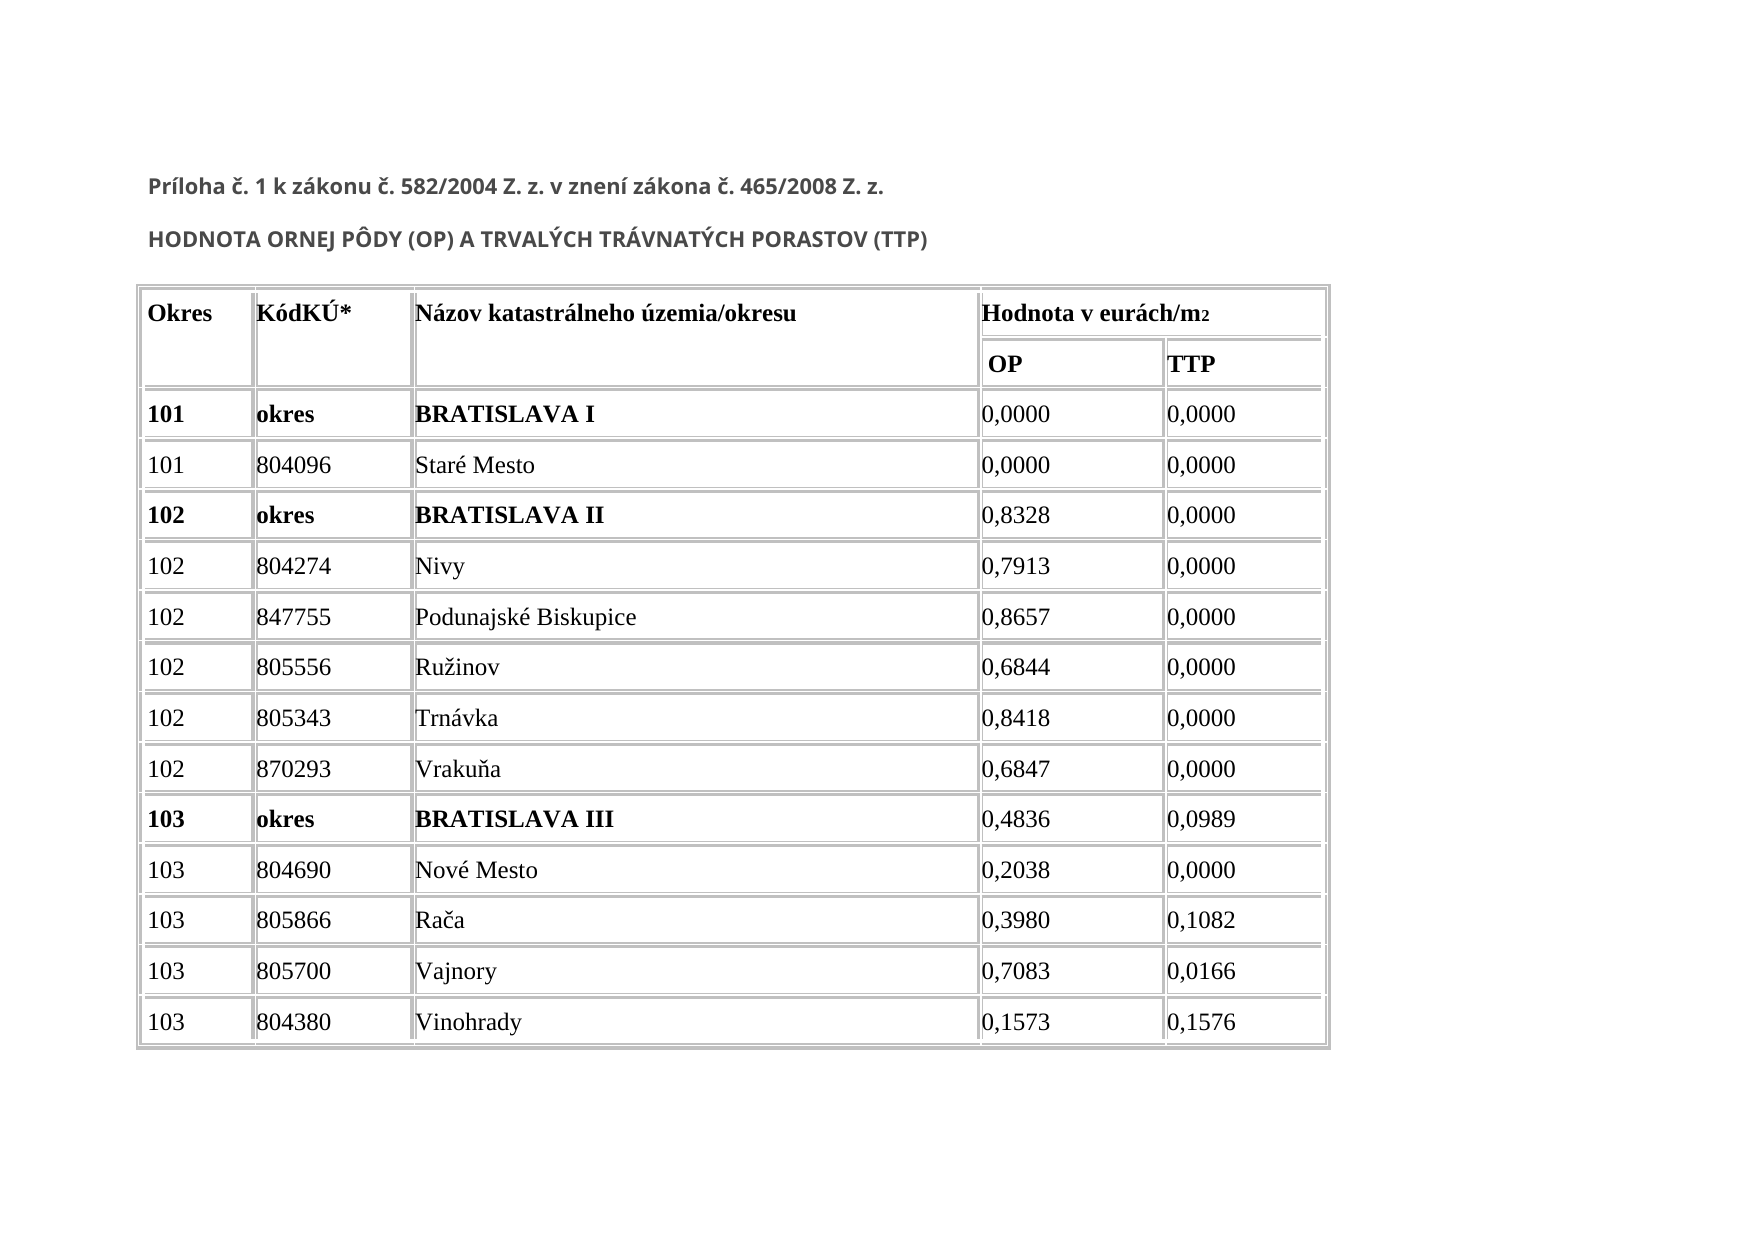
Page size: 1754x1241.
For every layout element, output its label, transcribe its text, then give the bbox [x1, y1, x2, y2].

table_cell Trnávka [417, 695, 977, 739]
table_cell 101 [139, 385, 254, 436]
table_cell 804690 [258, 847, 410, 891]
table_cell Ružinov [417, 645, 977, 689]
table_cell 101 [139, 436, 254, 486]
table_cell 805866 [258, 898, 410, 942]
table_cell Rača [417, 898, 977, 942]
table_cell 0,2038 [983, 847, 1162, 891]
table_header Hodnota v eurách/m2 [980, 286, 1328, 334]
table_cell Vrakuňa [417, 746, 977, 790]
table_cell 0,6847 [983, 746, 1162, 790]
table_cell 805556 [258, 645, 410, 689]
table_cell 103 [139, 891, 254, 942]
table_cell Podunajské Biskupice [417, 594, 977, 638]
table_cell 102 [139, 638, 254, 689]
table_cell 103 [139, 942, 254, 993]
table_cell 0,0000 [1165, 841, 1328, 891]
table_cell 0,0166 [1165, 942, 1328, 993]
table_cell 870293 [258, 746, 410, 790]
table_cell 103 [139, 841, 254, 891]
table_cell 0,6844 [983, 645, 1162, 689]
table_cell 0,8328 [983, 493, 1162, 537]
table_cell 102 [139, 740, 254, 790]
table_header Okres [142, 290, 254, 385]
table_cell 0,0000 [1165, 537, 1328, 588]
table_cell 0,0000 [1165, 486, 1328, 537]
table_cell 0,0989 [1165, 790, 1328, 841]
table_cell Vinohrady [414, 993, 980, 1043]
table_cell 102 [139, 588, 254, 638]
table_cell 0,0000 [983, 442, 1162, 486]
table_cell okres [258, 796, 410, 841]
table_cell okres [258, 391, 410, 436]
table_cell 0,0000 [1165, 689, 1328, 739]
text HODNOTA ORNEJ PÔDY (OP) A TRVALÝCH TRÁVNATÝCH PORASTOV (TTP) [148, 224, 1606, 254]
table_cell 103 [139, 993, 254, 1043]
table_cell OP [983, 341, 1162, 385]
table_cell 0,0000 [1165, 740, 1328, 790]
table_cell 805343 [258, 695, 410, 739]
table_cell 0,4836 [983, 796, 1162, 841]
table_cell 0,1082 [1165, 891, 1328, 942]
table_cell 0,3980 [983, 898, 1162, 942]
table_cell 0,8657 [983, 594, 1162, 638]
table_cell Nivy [417, 543, 977, 588]
table_header Názov katastrálneho územia/okresu [414, 286, 980, 385]
table_cell Vajnory [417, 948, 977, 993]
table_cell 847755 [258, 594, 410, 638]
table_cell 0,0000 [1165, 638, 1328, 689]
table_cell 804096 [258, 442, 410, 486]
table_cell TTP [1165, 335, 1328, 385]
table_cell BRATISLAVA III [417, 796, 977, 841]
table_cell okres [258, 493, 410, 537]
table_cell 0,0000 [1165, 436, 1328, 486]
table_cell 0,7913 [983, 543, 1162, 588]
table_cell 102 [139, 486, 254, 537]
table_header KódKÚ* [255, 286, 413, 385]
text Príloha č. 1 k zákonu č. 582/2004 Z. z. v znení zákona č. 465/2008 Z. z. [148, 171, 1606, 201]
table_cell 102 [139, 689, 254, 739]
table_cell 804274 [258, 543, 410, 588]
table_cell 0,1573 [980, 993, 1165, 1043]
table_cell 103 [139, 790, 254, 841]
table_cell 0,0000 [983, 391, 1162, 436]
table_cell 0,0000 [1165, 385, 1328, 436]
table_cell 0,8418 [983, 695, 1162, 739]
table_cell 804380 [255, 993, 413, 1043]
table_cell BRATISLAVA II [417, 493, 977, 537]
table_cell 0,0000 [1165, 588, 1328, 638]
table_cell Staré Mesto [417, 442, 977, 486]
table_cell Nové Mesto [417, 847, 977, 891]
table_cell 0,7083 [983, 948, 1162, 993]
table_cell 805700 [258, 948, 410, 993]
table_cell 0,1576 [1165, 993, 1328, 1043]
table_cell BRATISLAVA I [417, 391, 977, 436]
table_cell 102 [139, 537, 254, 588]
